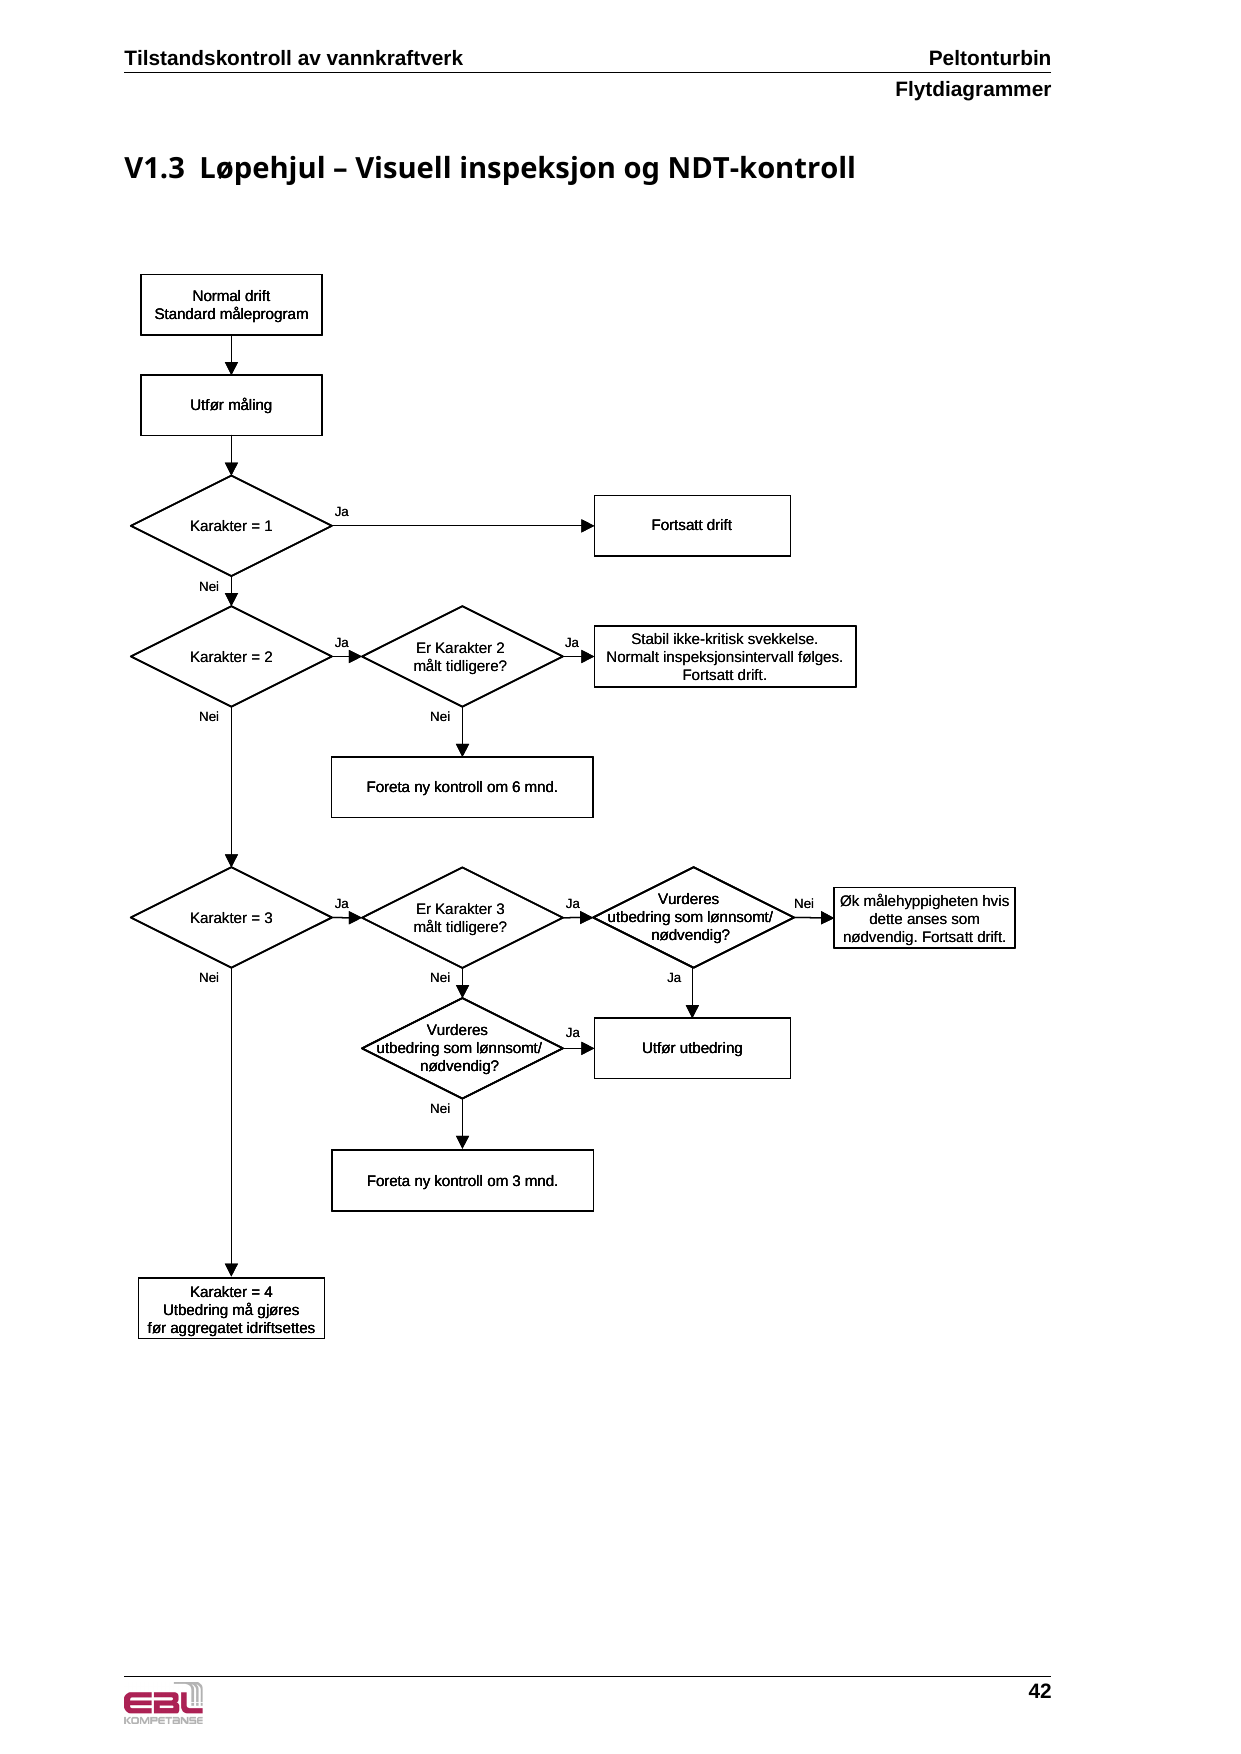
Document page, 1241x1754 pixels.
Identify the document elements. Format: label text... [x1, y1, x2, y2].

subtitle V1.3 Løpehjul – Visuell inspeksjon og NDT-kontroll [124, 148, 1051, 187]
picture [124, 1682, 203, 1724]
